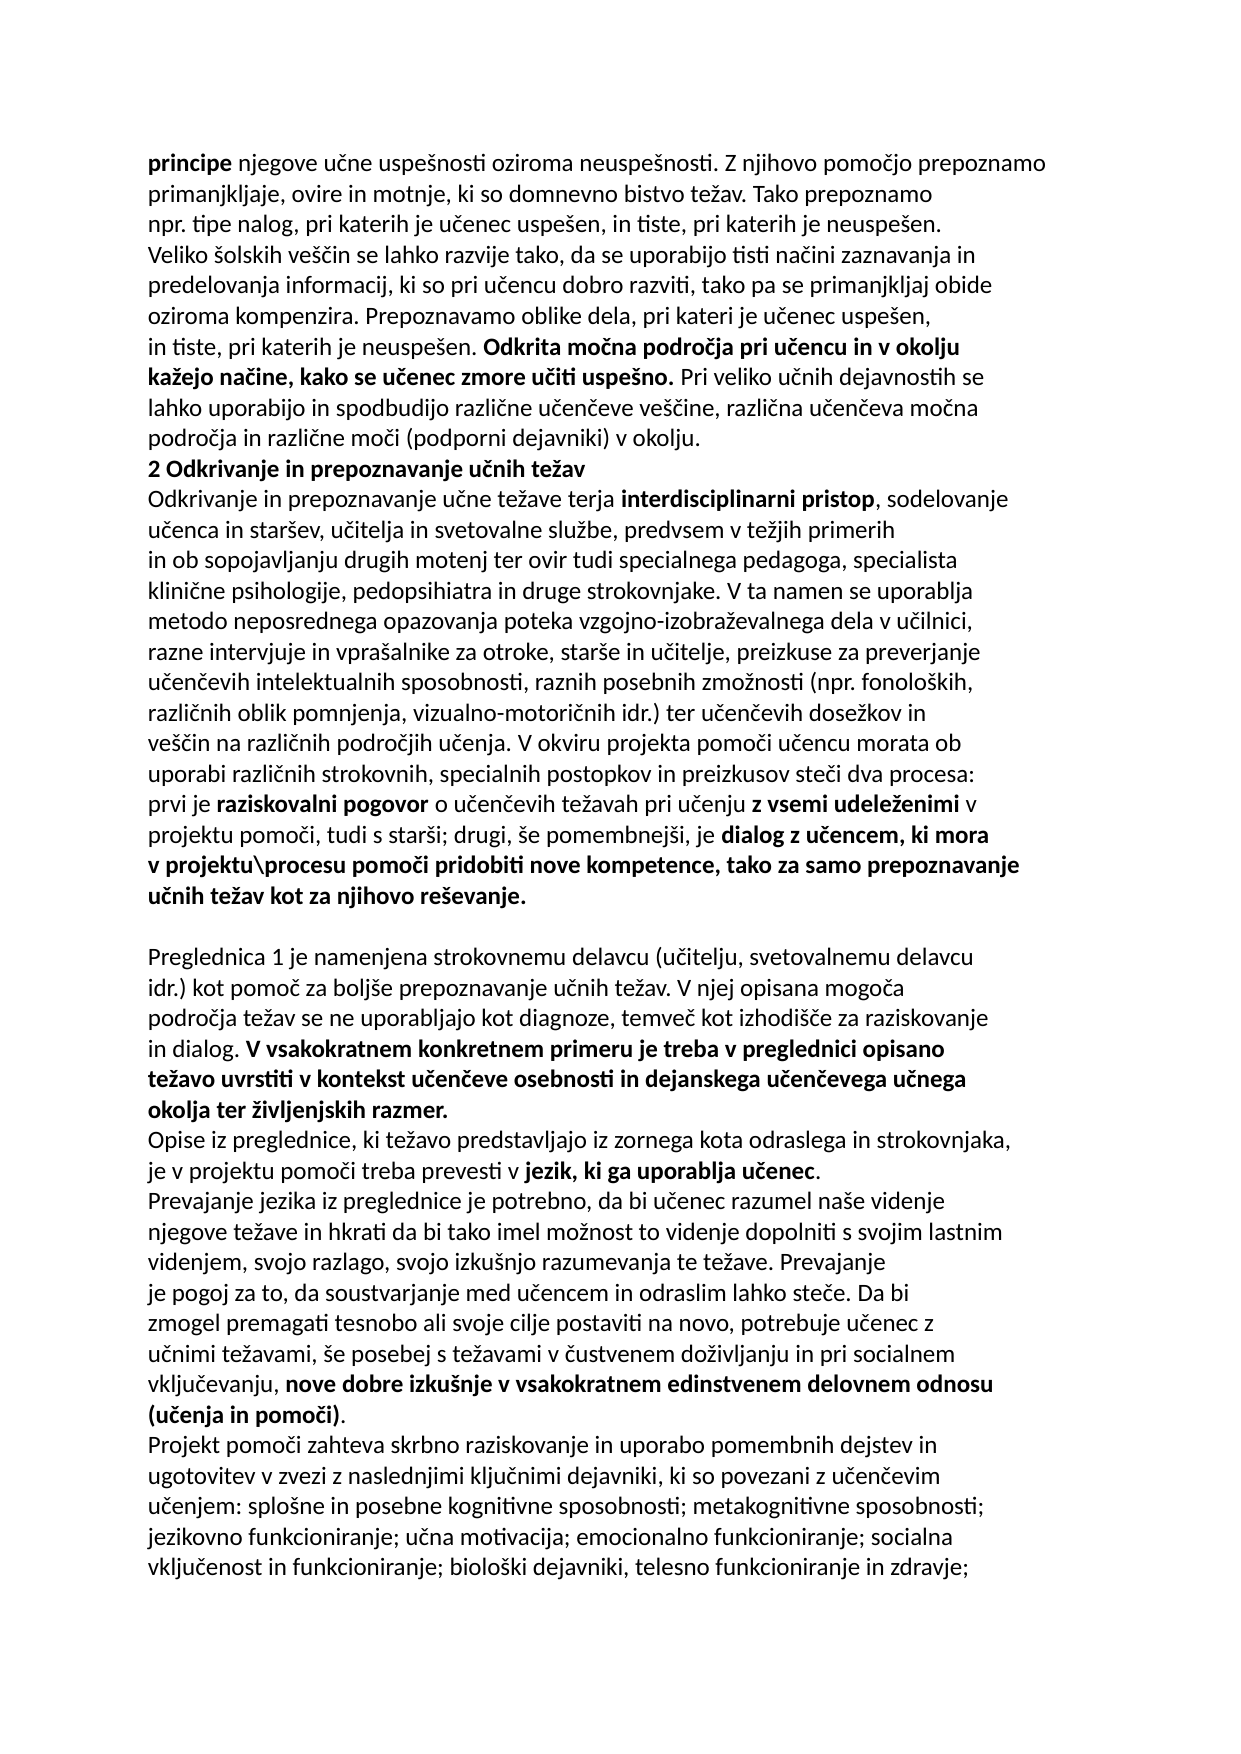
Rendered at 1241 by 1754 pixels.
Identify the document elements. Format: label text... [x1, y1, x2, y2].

text projektu pomoči, tudi s starši; drugi, še pomembnejši, je dialog z učencem, ki mora [148, 819, 1093, 849]
text jezikovno funkcioniranje; učna motivacija; emocionalno funkcioniranje; socialna [148, 1521, 1093, 1552]
text (učenja in pomoči). [148, 1399, 1093, 1429]
text zmogel premagati tesnobo ali svoje cilje postaviti na novo, potrebuje učenec z [148, 1307, 1093, 1338]
text učnimi težavami, še posebej s težavami v čustvenem doživljanju in pri socialnem [148, 1338, 1093, 1368]
text Projekt pomoči zahteva skrbno raziskovanje in uporabo pomembnih dejstev in [148, 1429, 1093, 1460]
text idr.) kot pomoč za boljše prepoznavanje učnih težav. V njej opisana mogoča [148, 972, 1093, 1002]
text vključenost in funkcioniranje; biološki dejavniki, telesno funkcioniranje in zdravje; [148, 1552, 1093, 1582]
text Veliko šolskih veščin se lahko razvije tako, da se uporabijo tisti načini zaznavanja in [148, 239, 1093, 270]
text Preglednica 1 je namenjena strokovnemu delavcu (učitelju, svetovalnemu delavcu [148, 941, 1093, 972]
text videnjem, svojo razlago, svojo izkušnjo razumevanja te težave. Prevajanje [148, 1246, 1093, 1277]
text okolja ter življenjskih razmer. [148, 1094, 1093, 1124]
text težavo uvrstiti v kontekst učenčeve osebnosti in dejanskega učenčevega učnega [148, 1063, 1093, 1094]
text predelovanja informacij, ki so pri učencu dobro razviti, tako pa se primanjkljaj obide [148, 270, 1093, 300]
text 17 [148, 911, 1093, 941]
text prvi je raziskovalni pogovor o učenčevih težavah pri učenju z vsemi udeleženimi v [148, 788, 1093, 819]
text veščin na različnih področjih učenja. V okviru projekta pomoči učencu morata ob [148, 727, 1093, 758]
text področja in različne moči (podporni dejavniki) v okolju. [148, 422, 1093, 453]
text npr. tipe nalog, pri katerih je učenec uspešen, in tiste, pri katerih je neuspešen. [148, 209, 1093, 239]
text klinične psihologije, pedopsihiatra in druge strokovnjake. V ta namen se uporablja [148, 575, 1093, 605]
text primanjkljaje, ovire in motnje, ki so domnevno bistvo težav. Tako prepoznamo [148, 178, 1093, 209]
text in ob sopojavljanju drugih motenj ter ovir tudi specialnega pedagoga, specialista [148, 544, 1093, 575]
text različnih oblik pomnjenja, vizualno-motoričnih idr.) ter učenčevih dosežkov in [148, 697, 1093, 727]
text in tiste, pri katerih je neuspešen. Odkrita močna področja pri učencu in v okolju [148, 331, 1093, 361]
text učenčevih intelektualnih sposobnosti, raznih posebnih zmožnosti (npr. fonoloških, [148, 666, 1093, 697]
text je pogoj za to, da soustvarjanje med učencem in odraslim lahko steče. Da bi [148, 1277, 1093, 1307]
text vključevanju, nove dobre izkušnje v vsakokratnem edinstvenem delovnem odnosu [148, 1368, 1093, 1399]
text in dialog. V vsakokratnem konkretnem primeru je treba v preglednici opisano [148, 1033, 1093, 1063]
text učenjem: splošne in posebne kognitivne sposobnosti; metakognitivne sposobnosti; [148, 1491, 1093, 1521]
text Opise iz preglednice, ki težavo predstavljajo iz zornega kota odraslega in strokovnjaka, [148, 1124, 1093, 1155]
text področja težav se ne uporabljajo kot diagnoze, temveč kot izhodišče za raziskovanje [148, 1002, 1093, 1033]
text v projektu\procesu pomoči pridobiti nove kompetence, tako za samo prepoznavanje [148, 849, 1093, 880]
text 2 Odkrivanje in prepoznavanje učnih težav [148, 453, 1093, 483]
text je v projektu pomoči treba prevesti v jezik, ki ga uporablja učenec. [148, 1155, 1093, 1185]
text Prevajanje jezika iz preglednice je potrebno, da bi učenec razumel naše videnje [148, 1185, 1093, 1216]
text Odkrivanje in prepoznavanje učne težave terja interdisciplinarni pristop, sodelovanje [148, 483, 1093, 514]
text kažejo načine, kako se učenec zmore učiti uspešno. Pri veliko učnih dejavnostih se [148, 361, 1093, 392]
text uporabi različnih strokovnih, specialnih postopkov in preizkusov steči dva procesa: [148, 758, 1093, 788]
text njegove težave in hkrati da bi tako imel možnost to videnje dopolniti s svojim lastnim [148, 1216, 1093, 1246]
text principe njegove učne uspešnosti oziroma neuspešnosti. Z njihovo pomočjo prepoznamo [148, 148, 1093, 178]
text učenca in staršev, učitelja in svetovalne službe, predvsem v težjih primerih [148, 514, 1093, 544]
text metodo neposrednega opazovanja poteka vzgojno-izobraževalnega dela v učilnici, [148, 605, 1093, 636]
text oziroma kompenzira. Prepoznavamo oblike dela, pri kateri je učenec uspešen, [148, 300, 1093, 331]
text razne intervjuje in vprašalnike za otroke, starše in učitelje, preizkuse za preverjanje [148, 636, 1093, 666]
text lahko uporabijo in spodbudijo različne učenčeve veščine, različna učenčeva močna [148, 392, 1093, 422]
text učnih težav kot za njihovo reševanje. [148, 880, 1093, 911]
text ugotovitev v zvezi z naslednjimi ključnimi dejavniki, ki so povezani z učenčevim [148, 1460, 1093, 1491]
